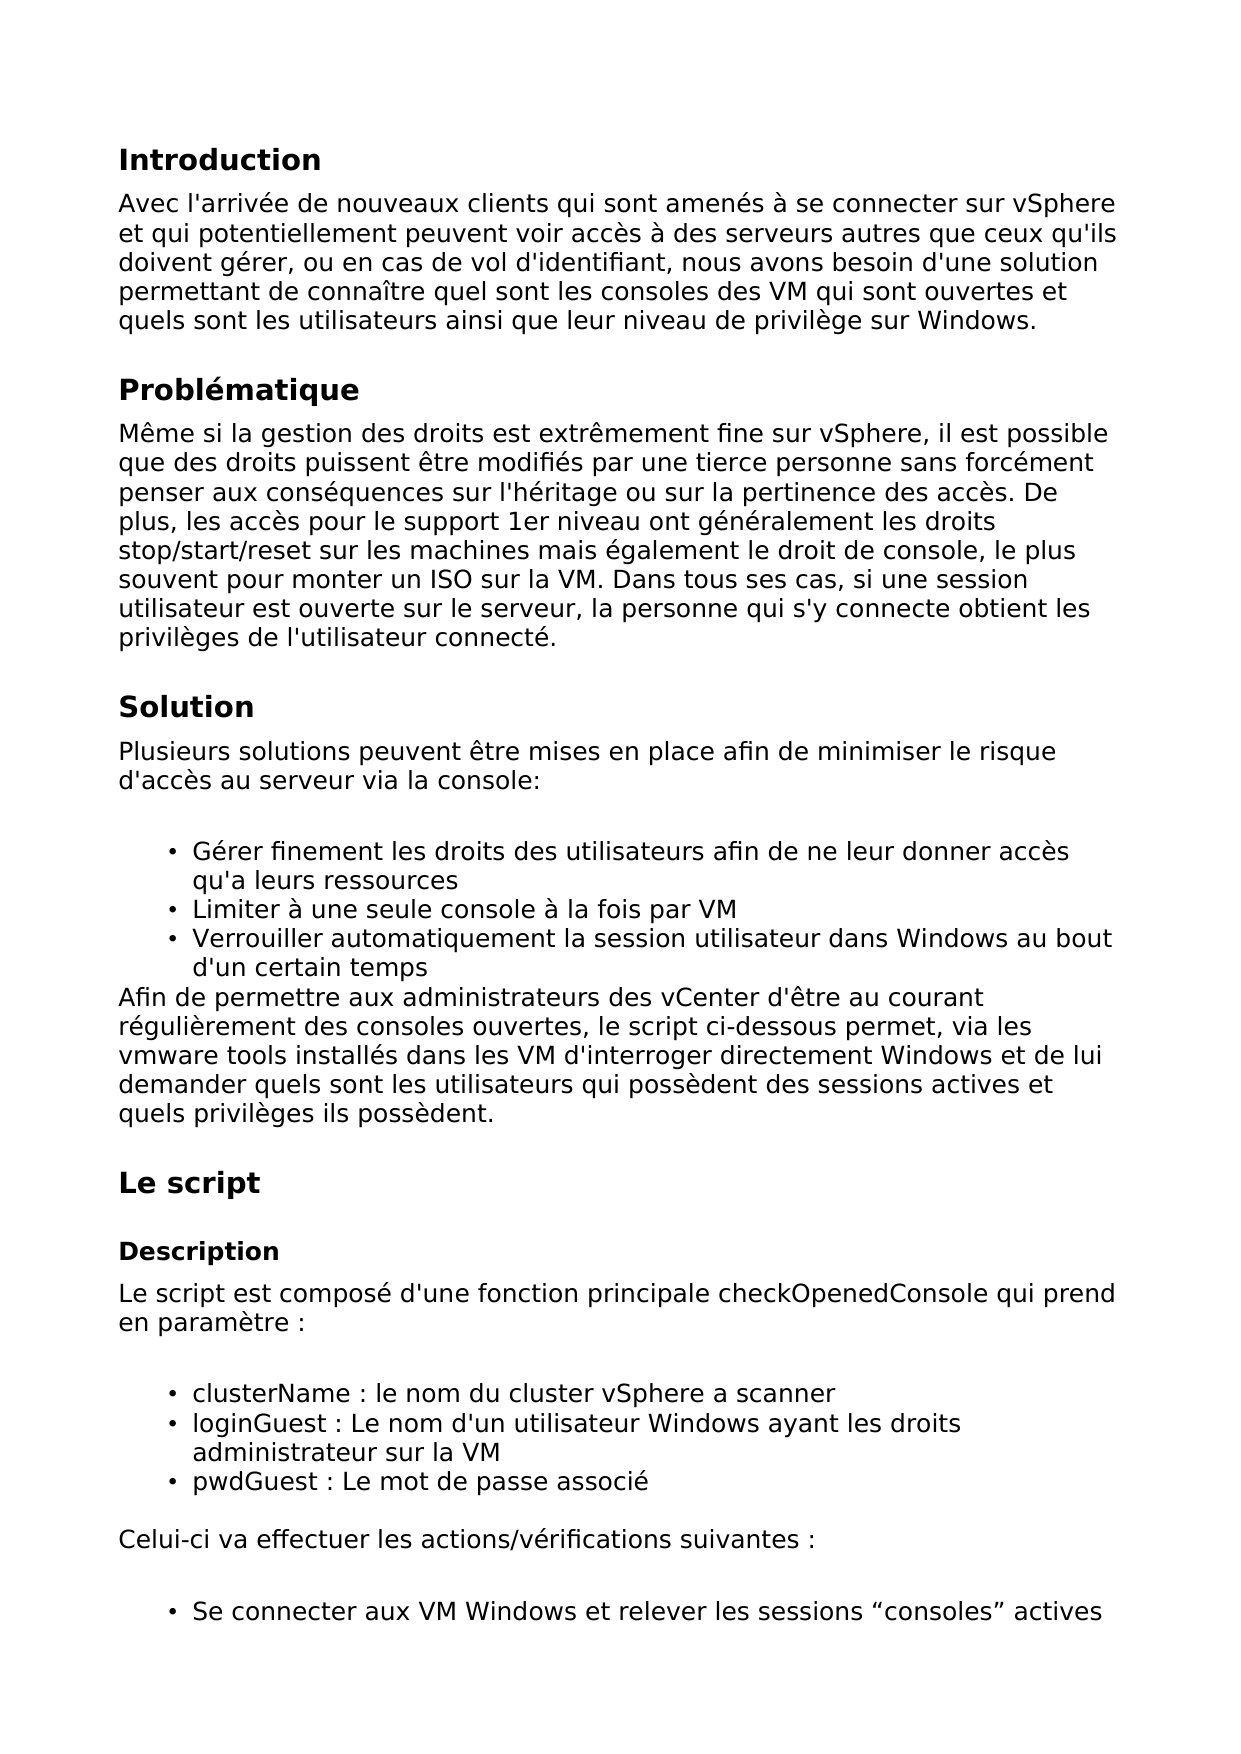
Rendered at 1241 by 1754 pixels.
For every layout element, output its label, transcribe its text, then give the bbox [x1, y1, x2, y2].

text Afin de permettre aux administrateurs des vCenter d'être au courant régulièrement des consoles ouvertes, le script ci-dessous permet, via les vmware tools installés dans les VM d'interroger directement Windows et de lui demander quels sont les utilisateurs qui possèdent des sessions actives et quels privilèges ils possèdent. [118, 983, 1122, 1129]
list pwdGuest : Le mot de passe associé [177, 1467, 1122, 1496]
text Le script est composé d'une fonction principale checkOpenedConsole qui prend en paramètre : [118, 1279, 1122, 1338]
text Plusieurs solutions peuvent être mises en place afin de minimiser le risque d'accès au serveur via la console: [118, 737, 1122, 795]
list clusterName : le nom du cluster vSphere a scanner [177, 1379, 1122, 1409]
list Verrouiller automatiquement la session utilisateur dans Windows au bout d'un certain temps [177, 924, 1122, 983]
text Avec l'arrivée de nouveaux clients qui sont amenés à se connecter sur vSphere et qui potentiellement peuvent voir accès à des serveurs autres que ceux qu'ils doivent gérer, ou en cas de vol d'identifiant, nous avons besoin d'une solution permettant de connaître quel sont les consoles des VM qui sont ouvertes et quels sont les utilisateurs ainsi que leur niveau de privilège sur Windows. [118, 189, 1122, 335]
subtitle Introduction [118, 143, 1122, 177]
subtitle Problématique [118, 373, 1122, 407]
list Se connecter aux VM Windows et relever les sessions “consoles” actives [177, 1597, 1122, 1626]
subtitle Solution [118, 690, 1122, 724]
subtitle Description [118, 1238, 1122, 1267]
list Limiter à une seule console à la fois par VM [177, 895, 1122, 924]
text Celui-ci va effectuer les actions/vérifications suivantes : [118, 1526, 1122, 1555]
list Gérer finement les droits des utilisateurs afin de ne leur donner accès qu'a leurs ressources [177, 837, 1122, 895]
subtitle Le script [118, 1166, 1122, 1200]
list loginGuest : Le nom d'un utilisateur Windows ayant les droits administrateur sur la VM [177, 1409, 1122, 1467]
text Même si la gestion des droits est extrêmement fine sur vSphere, il est possible que des droits puissent être modifiés par une tierce personne sans forcément penser aux conséquences sur l'héritage ou sur la pertinence des accès. De plus, les accès pour le support 1er niveau ont généralement les droits stop/start/reset sur les machines mais également le droit de console, le plus souvent pour monter un ISO sur la VM. Dans tous ses cas, si une session utilisateur est ouverte sur le serveur, la personne qui s'y connecte obtient les privilèges de l'utilisateur connecté. [118, 419, 1122, 653]
